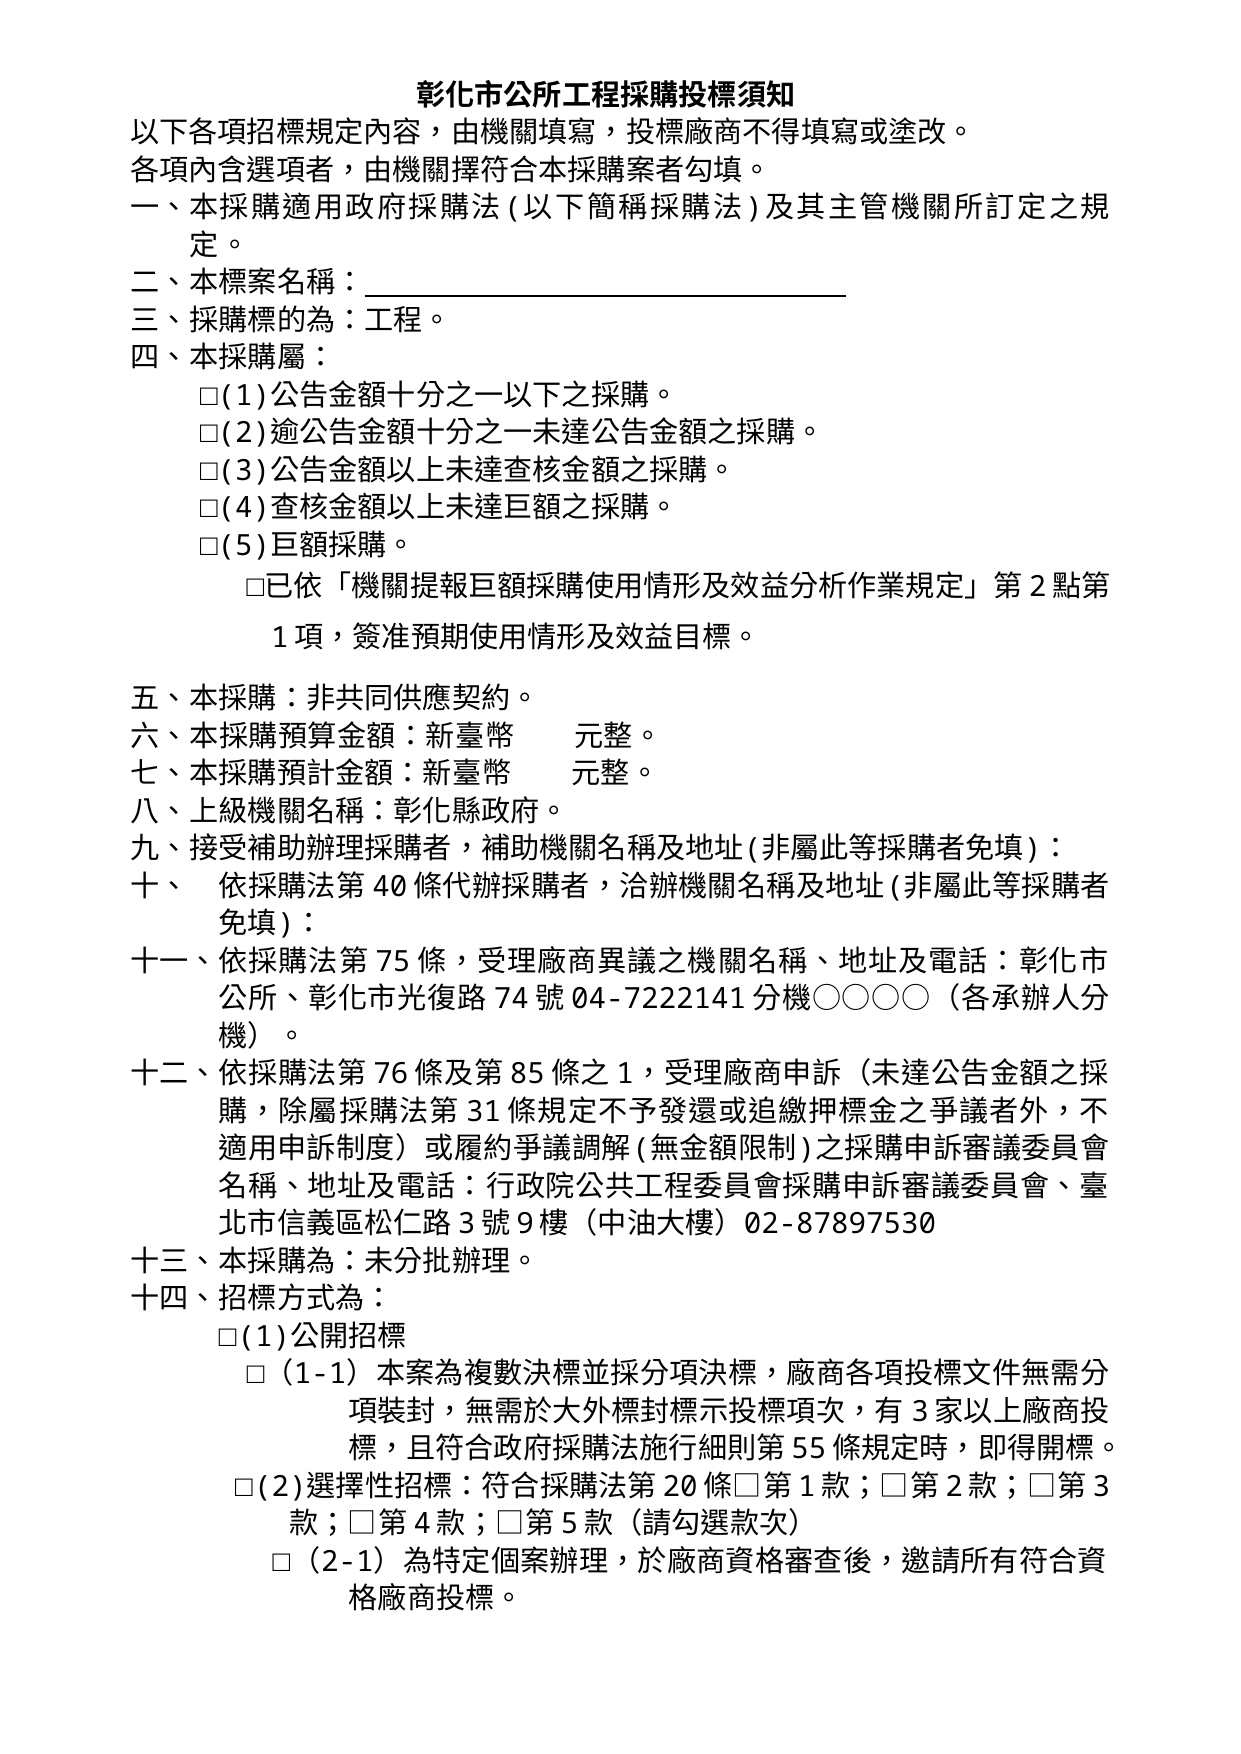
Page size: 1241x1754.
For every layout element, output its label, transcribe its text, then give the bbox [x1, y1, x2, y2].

list 依採購法第40條代辦採購者，洽辦機關名稱及地址(非屬此等採購者免填)： [130, 866, 1110, 941]
text 以下各項招標規定內容，由機關填寫，投標廠商不得填寫或塗改。 [130, 112, 1110, 150]
text □(3)公告金額以上未達查核金額之採購。 [130, 450, 1110, 487]
list 本採購適用政府採購法(以下簡稱採購法)及其主管機關所訂定之規定。 [130, 187, 1110, 262]
list 上級機關名稱：彰化縣政府。 [130, 791, 1110, 829]
list 接受補助辦理採購者，補助機關名稱及地址(非屬此等採購者免填)： [130, 829, 1110, 866]
text □(2)選擇性招標：符合採購法第20條□第1款；□第2款；□第3款；□第4款；□第5款（請勾選款次） [130, 1466, 1110, 1541]
text 各項內含選項者，由機關擇符合本採購案者勾填。 [130, 150, 1110, 187]
list 本採購預算金額：新臺幣 元整。 [130, 716, 1110, 754]
list 本採購預計金額：新臺幣 元整。 [130, 754, 1110, 791]
list 本採購為：未分批辦理。 [130, 1241, 1110, 1279]
list 本採購：非共同供應契約。 [130, 679, 1110, 716]
list 依採購法第75條，受理廠商異議之機關名稱、地址及電話：彰化市公所、彰化市光復路74號04-7222141分機○○○○（各承辦人分機）。 [130, 941, 1110, 1054]
text □(5)巨額採購。 [130, 525, 1110, 562]
text □(2)逾公告金額十分之一未達公告金額之採購。 [130, 412, 1110, 450]
text □(1)公告金額十分之一以下之採購。 [130, 375, 1110, 412]
text □已依「機關提報巨額採購使用情形及效益分析作業規定」第2點第1項，簽准預期使用情形及效益目標。 [246, 562, 1110, 656]
text □(1)公開招標 [218, 1316, 1110, 1354]
list 本標案名稱： [130, 262, 1110, 300]
text □（1-1）本案為複數決標並採分項決標，廠商各項投標文件無需分項裝封，無需於大外標封標示投標項次，有3家以上廠商投標，且符合政府採購法施行細則第55條規定時，即得開標。 [247, 1354, 1110, 1466]
text □（2-1）為特定個案辦理，於廠商資格審查後，邀請所有符合資格廠商投標。 [130, 1541, 1110, 1616]
list 本採購屬： [130, 337, 1110, 375]
list 招標方式為： [130, 1279, 1110, 1316]
list 採購標的為：工程。 [130, 300, 1110, 337]
text 彰化市公所工程採購投標須知 [130, 75, 1110, 112]
text □(4)查核金額以上未達巨額之採購。 [130, 487, 1110, 525]
list 依採購法第76條及第85條之1，受理廠商申訴（未達公告金額之採購，除屬採購法第31條規定不予發還或追繳押標金之爭議者外，不適用申訴制度）或履約爭議調解(無金額限制)之採購申訴審議委員會名稱、地址及電話：行政院公共工程委員會採購申訴審議委員會、臺北市信義區松仁路3號9樓（中油大樓）02-87897530 [130, 1054, 1110, 1241]
